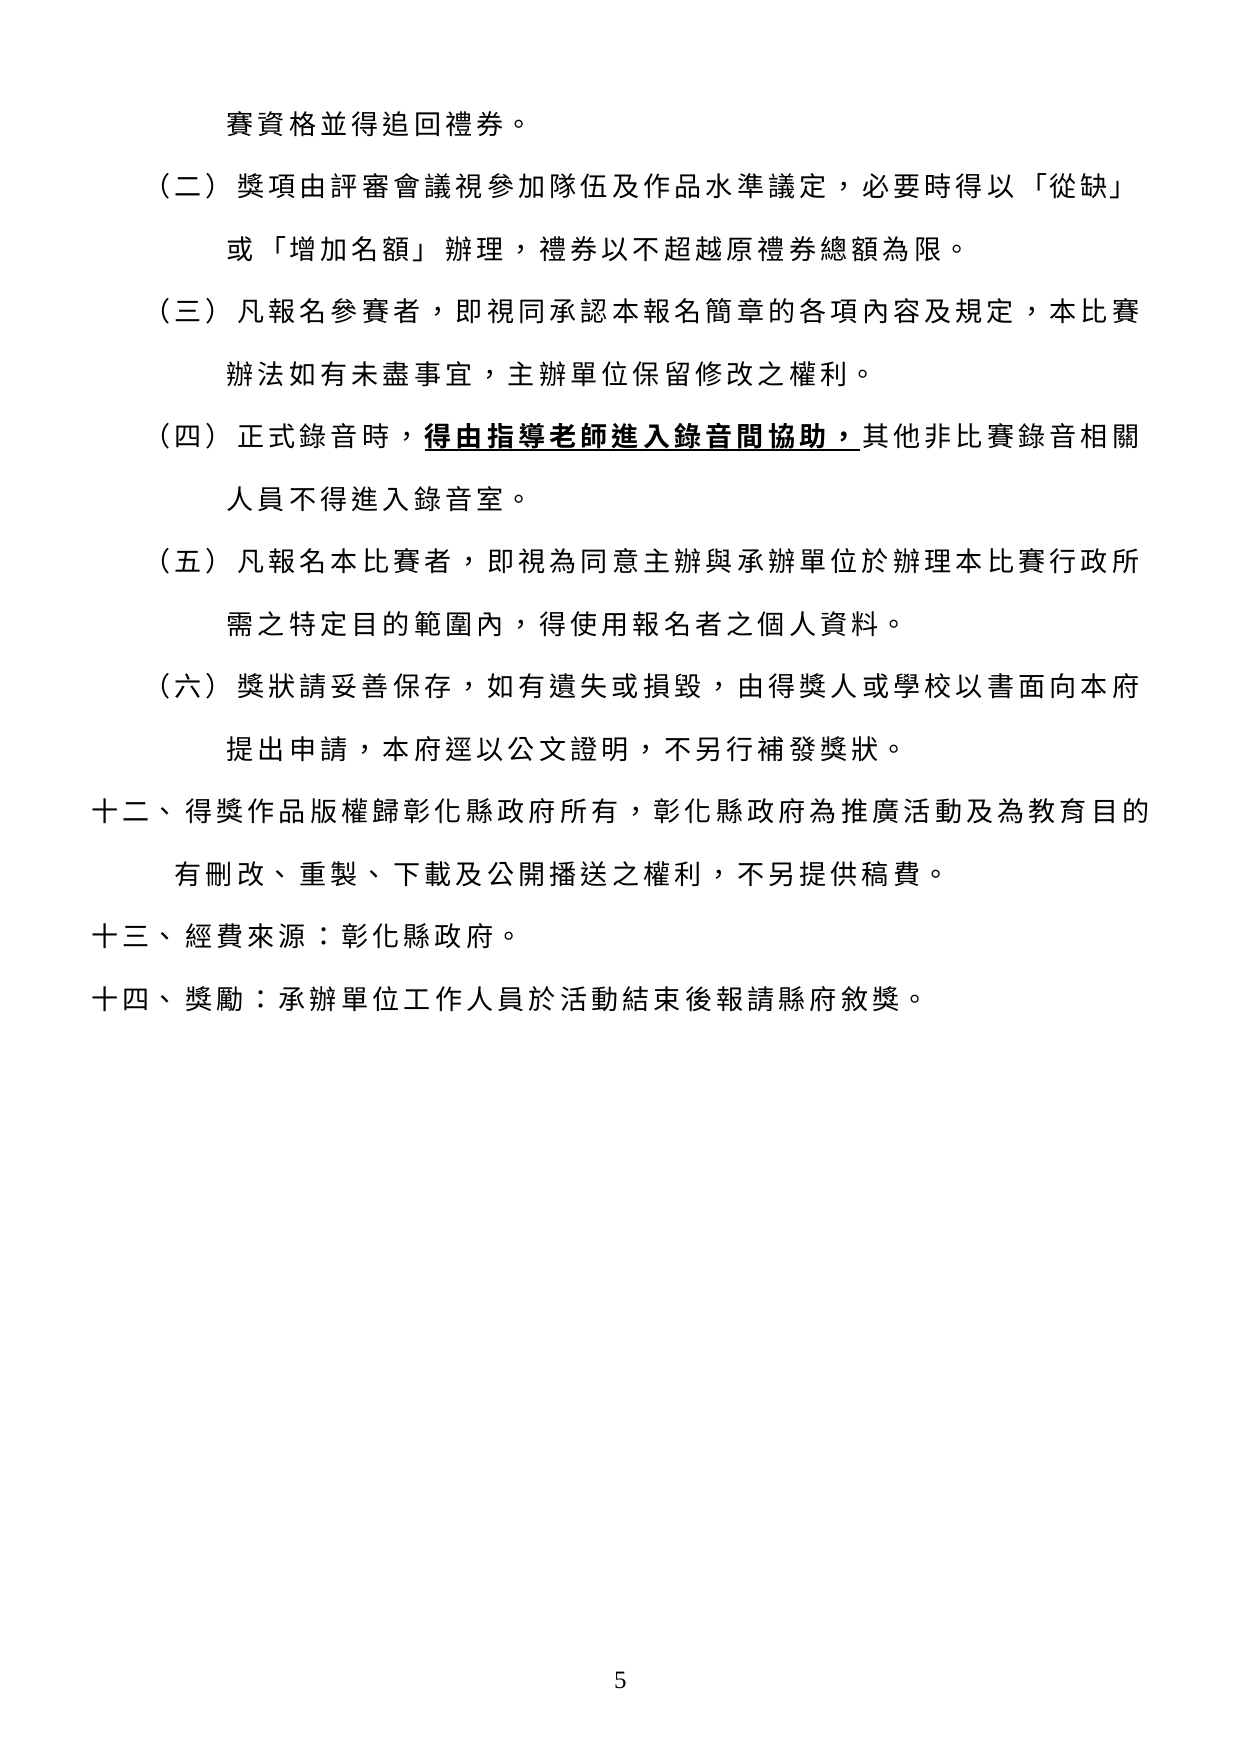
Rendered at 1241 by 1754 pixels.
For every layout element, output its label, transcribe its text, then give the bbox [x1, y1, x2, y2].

text （四）正式錄音時，得由指導老師進入錄音間協助，其他非比賽錄音相關人員不得進入錄音室。 [139, 393, 1151, 518]
text 十二、得獎作品版權歸彰化縣政府所有，彰化縣政府為推廣活動及為教育目的有刪改、重製、下載及公開播送之權利，不另提供稿費。 [89, 768, 1151, 893]
text 賽資格並得追回禮券。 [139, 81, 1151, 143]
text （二）獎項由評審會議視參加隊伍及作品水準議定，必要時得以「從缺」或「增加名額」辦理，禮券以不超越原禮券總額為限。 [139, 143, 1151, 268]
text 十三、經費來源：彰化縣政府。 [89, 893, 1151, 956]
text （六）獎狀請妥善保存，如有遺失或損毀，由得獎人或學校以書面向本府提出申請，本府逕以公文證明，不另行補發獎狀。 [133, 643, 1151, 768]
text （三）凡報名參賽者，即視同承認本報名簡章的各項內容及規定，本比賽辦法如有未盡事宜，主辦單位保留修改之權利。 [139, 268, 1151, 393]
text 十四、獎勵：承辦單位工作人員於活動結束後報請縣府敘獎。 [89, 956, 1151, 1018]
text （五）凡報名本比賽者，即視為同意主辦與承辦單位於辦理本比賽行政所需之特定目的範圍內，得使用報名者之個人資料。 [139, 518, 1151, 643]
